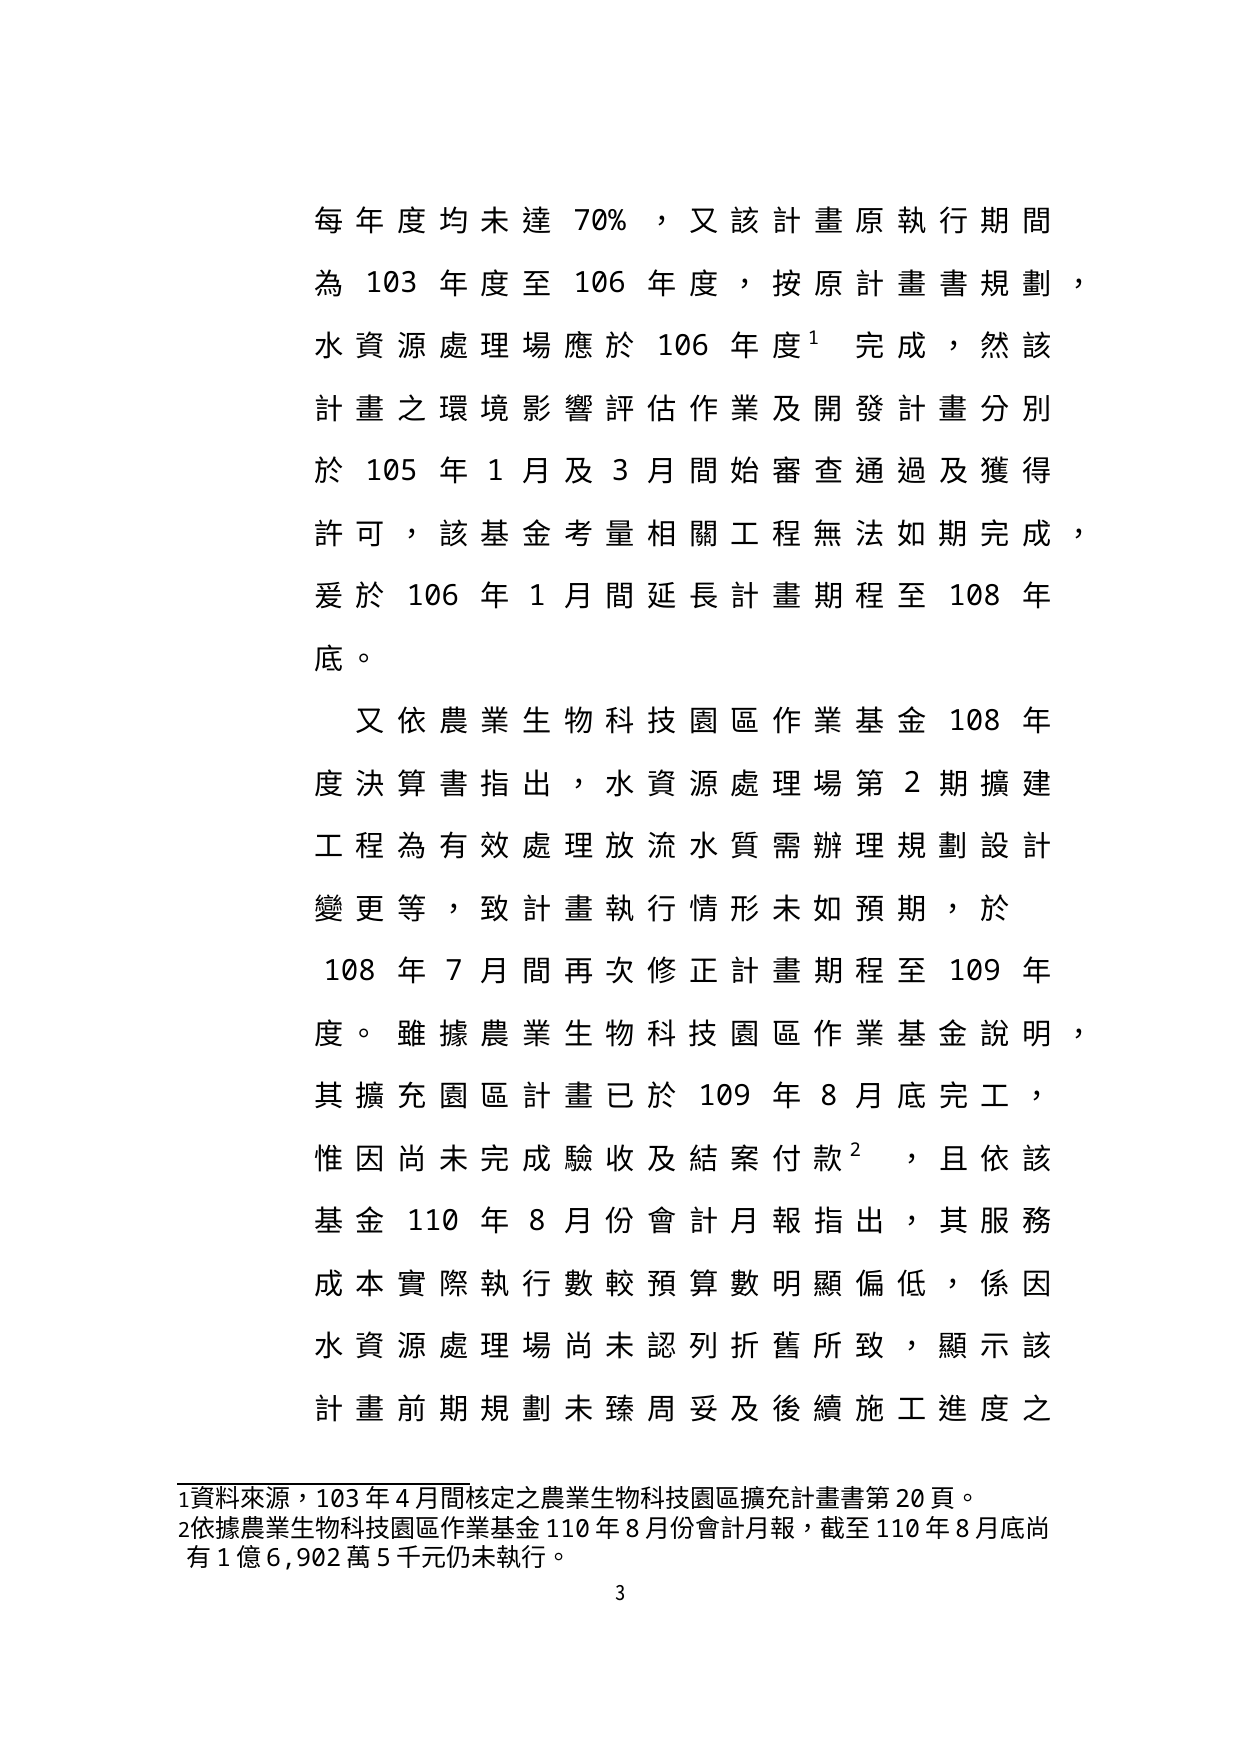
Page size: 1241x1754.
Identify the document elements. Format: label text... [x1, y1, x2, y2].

text 資料來源，103年4月間核定之農業生物科技園區擴充計畫書第20頁。 [177, 1484, 1063, 1514]
text 又依農業生物科技園區作業基金108年度決算書指出，水資源處理場第2期擴建工程為有效處理放流水質需辦理規劃設計變更等，致計畫執行情形未如預期，於108年7月間再次修正計畫期程至109年度。雖據農業生物科技園區作業基金說明，其擴充園區計畫已於109年8月底完工，惟因尚未完成驗收及結案付款，且依該基金110年8月份會計月報指出，其服務成本實際執行數較預算數明顯偏低，係因水資源處理場尚未認列折舊所致，顯示該計畫前期規劃未臻周妥及後續施工進度之控管機制亦有改善空間，造成計畫無法如期完竣，為避免水資源處理場第3、4期擴建計畫發生類此情事，允宜積極研謀改善。 [271, 677, 1058, 1427]
text 檢視農業生物科技園區作業基金105年度(103年度及104年度為公務預算執行)至110年8月底辦理「農業生物科技園區擴充計畫」情形(詳表1)，其預算執行率每年度均未達70%，又該計畫原執行期間為103年度至106年度，按原計畫書規劃，水資源處理場應於106年度完成，然該計畫之環境影響評估作業及開發計畫分別於105年1月及3月間始審查通過及獲得許可，該基金考量相關工程無法如期完成，爰於106年1月間延長計畫期程至108年底。 [271, 177, 1058, 677]
text 依據農業生物科技園區作業基金110年8月份會計月報，截至110年8月底尚有1億6,902萬5千元仍未執行。 [177, 1514, 1063, 1572]
